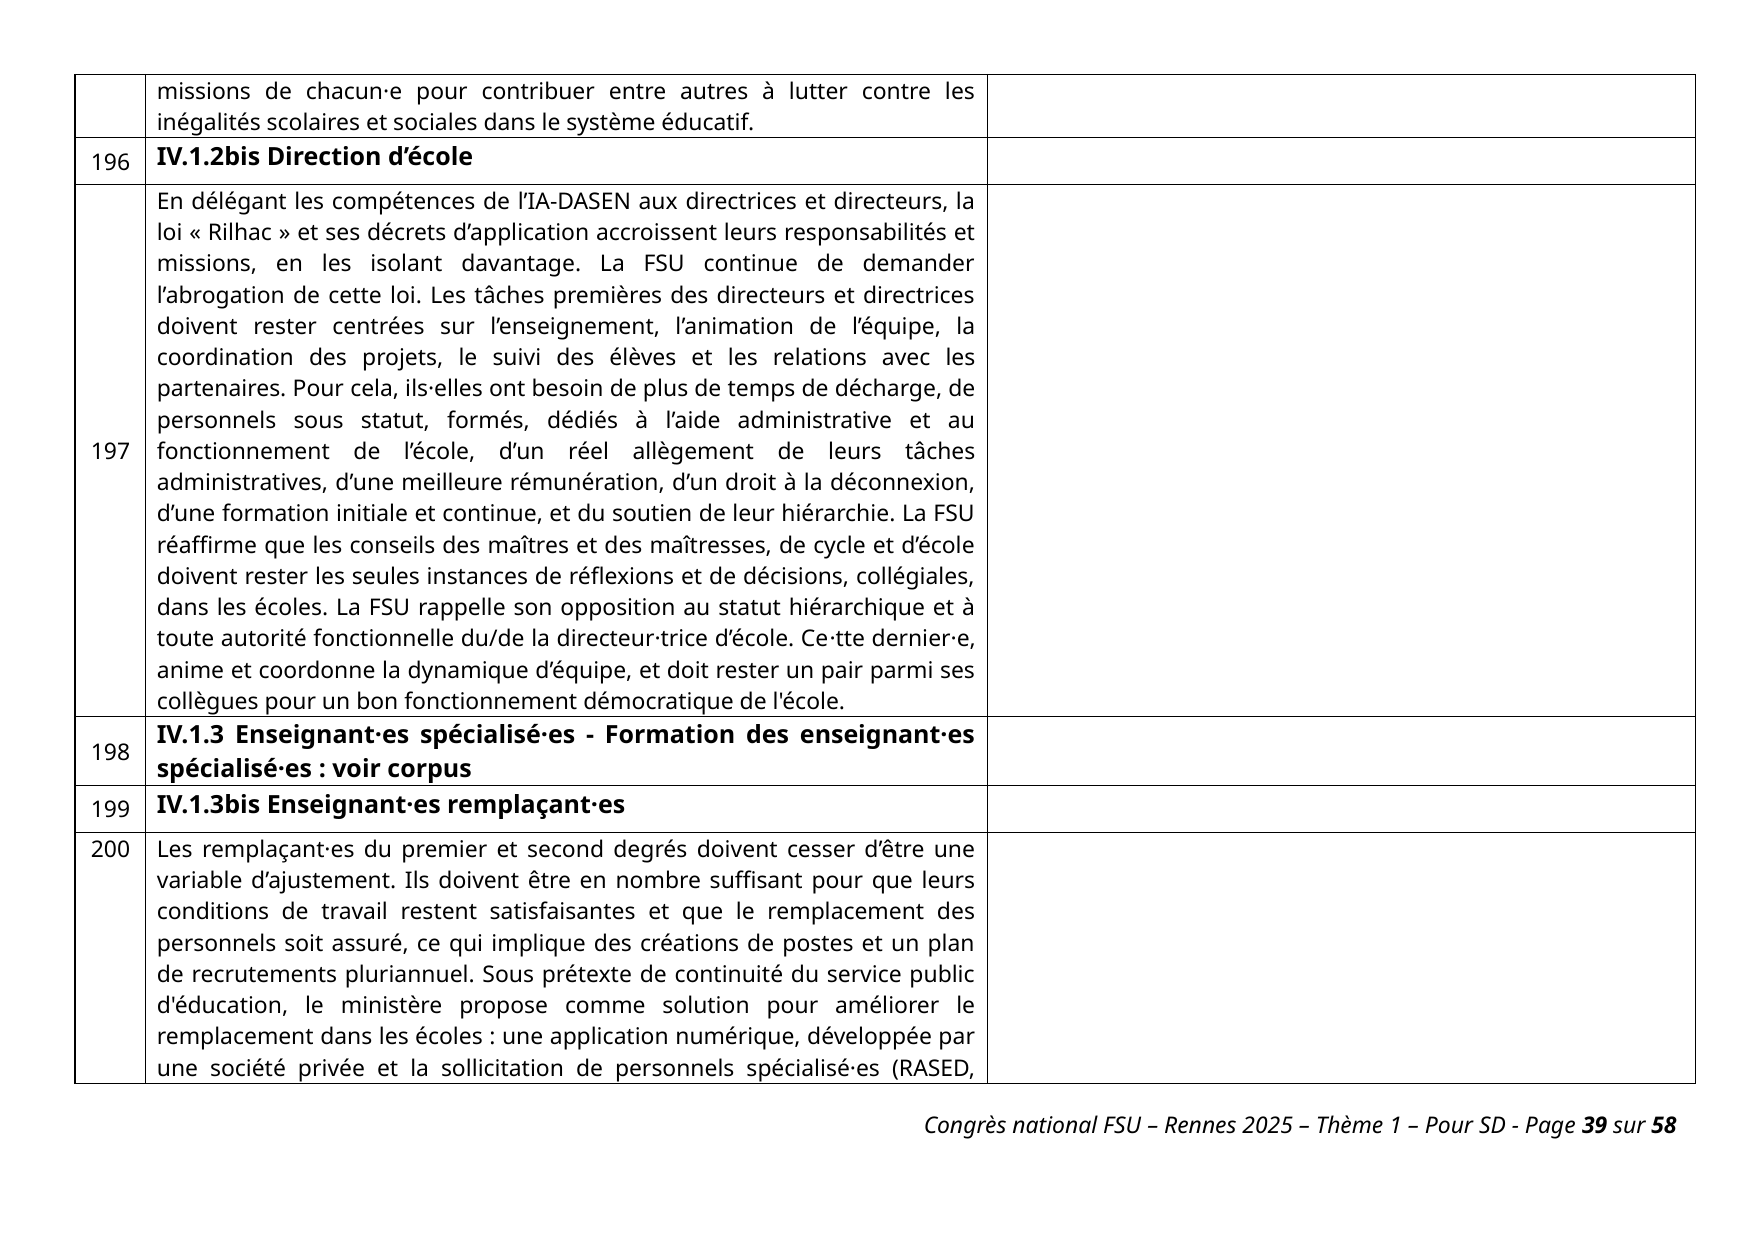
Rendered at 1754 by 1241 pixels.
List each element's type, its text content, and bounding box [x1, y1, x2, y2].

table_cell IV.1.3 Enseignant·es spécialisé·es - Formation des enseignant·es spécialisé·es : voir corpus [146, 717, 987, 785]
table_cell [988, 185, 1695, 716]
table_cell [988, 833, 1695, 1083]
table_cell [988, 75, 1695, 137]
table_cell En délégant les compétences de l’IA-DASEN aux directrices et directeurs, la loi « Rilhac » et ses décrets d’application accroissent leurs responsabilités et missions, en les isolant davantage. La FSU continue de demander l’abrogation de cette loi. Les tâches premières des directeurs et directrices doivent rester centrées sur l’enseignement, l’animation de l’équipe, la coordination des projets, le suivi des élèves et les relations avec les partenaires. Pour cela, ils·elles ont besoin de plus de temps de décharge, de personnels sous statut, formés, dédiés à l’aide administrative et au fonctionnement de l’école, d’un réel allègement de leurs tâches administratives, d’une meilleure rémunération, d’un droit à la déconnexion, d’une formation initiale et continue, et du soutien de leur hiérarchie. La FSU réaffirme que les conseils des maîtres et des maîtresses, de cycle et d’école doivent rester les seules instances de réflexions et de décisions, collégiales, dans les écoles. La FSU rappelle son opposition au statut hiérarchique et à toute autorité fonctionnelle du/de la directeur·trice d’école. Ce·tte dernier·e, anime et coordonne la dynamique d’équipe, et doit rester un pair parmi ses collègues pour un bon fonctionnement démocratique de l'école. [146, 185, 987, 716]
table_cell 197 [76, 185, 145, 716]
table_cell [988, 786, 1695, 832]
table_cell [988, 138, 1695, 184]
table_cell IV.1.2bis Direction d’école [146, 138, 987, 184]
table_cell IV.1.3bis Enseignant·es remplaçant·es [146, 786, 987, 832]
table_cell 196 [76, 138, 145, 184]
table_cell [76, 75, 145, 137]
table_cell 199 [76, 786, 145, 832]
table_cell missions de chacun·e pour contribuer entre autres à lutter contre les inégalités scolaires et sociales dans le système éducatif. [146, 75, 987, 137]
table_cell 198 [76, 717, 145, 785]
table_cell 200 [76, 833, 145, 1083]
table_cell Les remplaçant·es du premier et second degrés doivent cesser d’être une variable d’ajustement. Ils doivent être en nombre suffisant pour que leurs conditions de travail restent satisfaisantes et que le remplacement des personnels soit assuré, ce qui implique des créations de postes et un plan de recrutements pluriannuel. Sous prétexte de continuité du service public d'éducation, le ministère propose comme solution pour améliorer le remplacement dans les écoles : une application numérique, développée par une société privée et la sollicitation de personnels spécialisé·es (RASED, [146, 833, 987, 1083]
table_cell [988, 717, 1695, 785]
